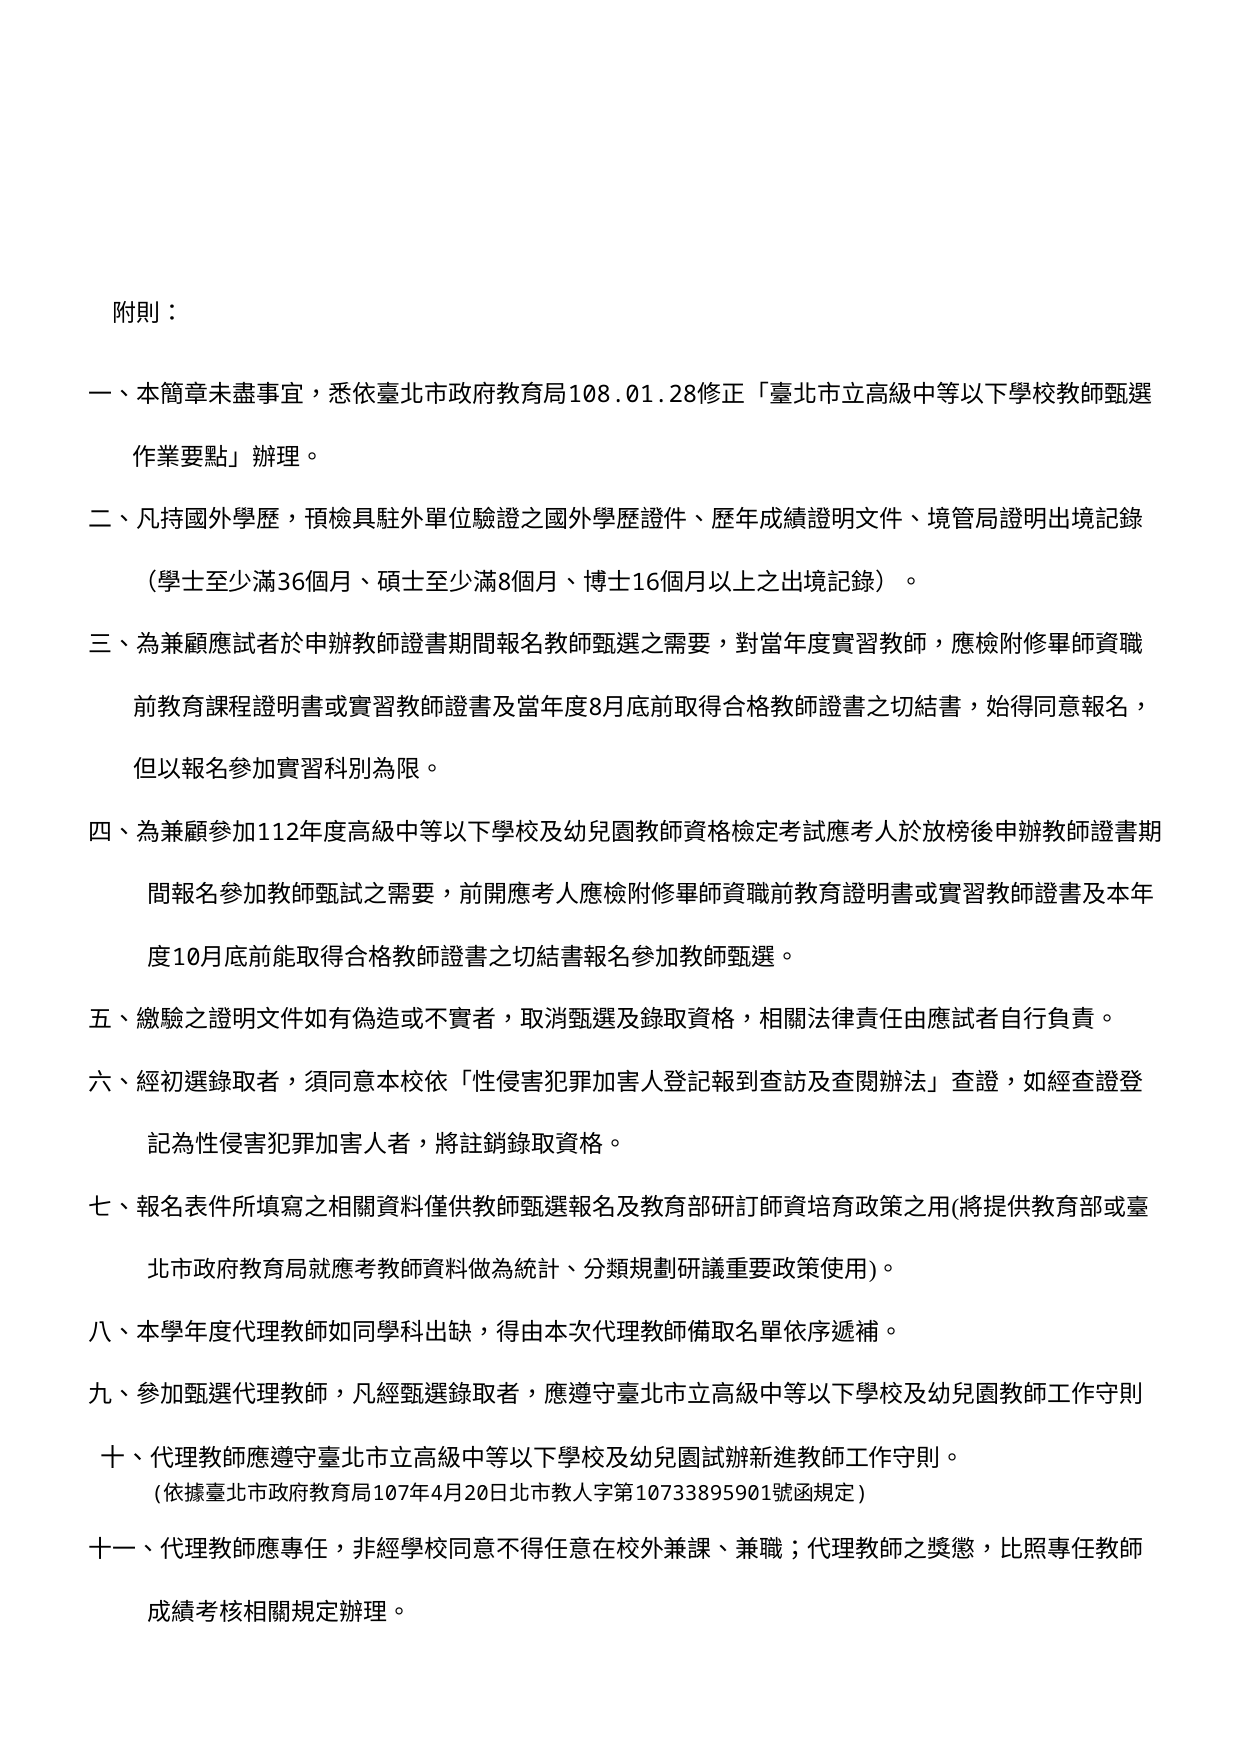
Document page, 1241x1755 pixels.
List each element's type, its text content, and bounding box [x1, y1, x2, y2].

text 三、為兼顧應試者於申辦教師證書期間報名教師甄選之需要，對當年度實習教師，應檢附修畢師資職前教育課程證明書或實習教師證書及當年度8月底前取得合格教師證書之切結書，始得同意報名，但以報名參加實習科別為限。 [89, 601, 1165, 788]
text 二、凡持國外學歷，頇檢具駐外單位驗證之國外學歷證件、歷年成績證明文件、境管局證明出境記錄（學士至少滿36個月、碩士至少滿8個月、博士16個月以上之出境記錄）。 [89, 476, 1165, 601]
table_header 十、代理教師應遵守臺北市立高級中等以下學校及幼兒園試辦新進教師工作守則。 [89, 1414, 1240, 1476]
text 九、參加甄選代理教師，凡經甄選錄取者，應遵守臺北市立高級中等以下學校及幼兒園教師工作守則 [89, 1351, 1165, 1413]
text 四、為兼顧參加112年度高級中等以下學校及幼兒園教師資格檢定考試應考人於放榜後申辦教師證書期間報名參加教師甄試之需要，前開應考人應檢附修畢師資職前教育證明書或實習教師證書及本年度10月底前能取得合格教師證書之切結書報名參加教師甄選。 [89, 788, 1165, 976]
text 七、報名表件所填寫之相關資料僅供教師甄選報名及教育部研訂師資培育政策之用(將提供教育部或臺北市政府教育局就應考教師資料做為統計、分類規劃研議重要政策使用)。 [89, 1163, 1165, 1288]
text 一、本簡章未盡事宜，悉依臺北市政府教育局108.01.28修正「臺北市立高級中等以下學校教師甄選作業要點」辦理。 [88, 351, 1165, 476]
text 附則： [89, 269, 1165, 332]
text 八、本學年度代理教師如同學科出缺，得由本次代理教師備取名單依序遞補。 [89, 1288, 1165, 1351]
text (依據臺北市政府教育局107年4月20日北市教人字第10733895901號函規定) [89, 1477, 1165, 1506]
text 五、繳驗之證明文件如有偽造或不實者，取消甄選及錄取資格，相關法律責任由應試者自行負責。 [89, 976, 1165, 1038]
text 十一、代理教師應專任，非經學校同意不得任意在校外兼課、兼職；代理教師之獎懲，比照專任教師成績考核相關規定辦理。 [89, 1506, 1165, 1631]
text 六、經初選錄取者，須同意本校依「性侵害犯罪加害人登記報到查訪及查閱辦法」查證，如經查證登記為性侵害犯罪加害人者，將註銷錄取資格。 [89, 1038, 1165, 1163]
